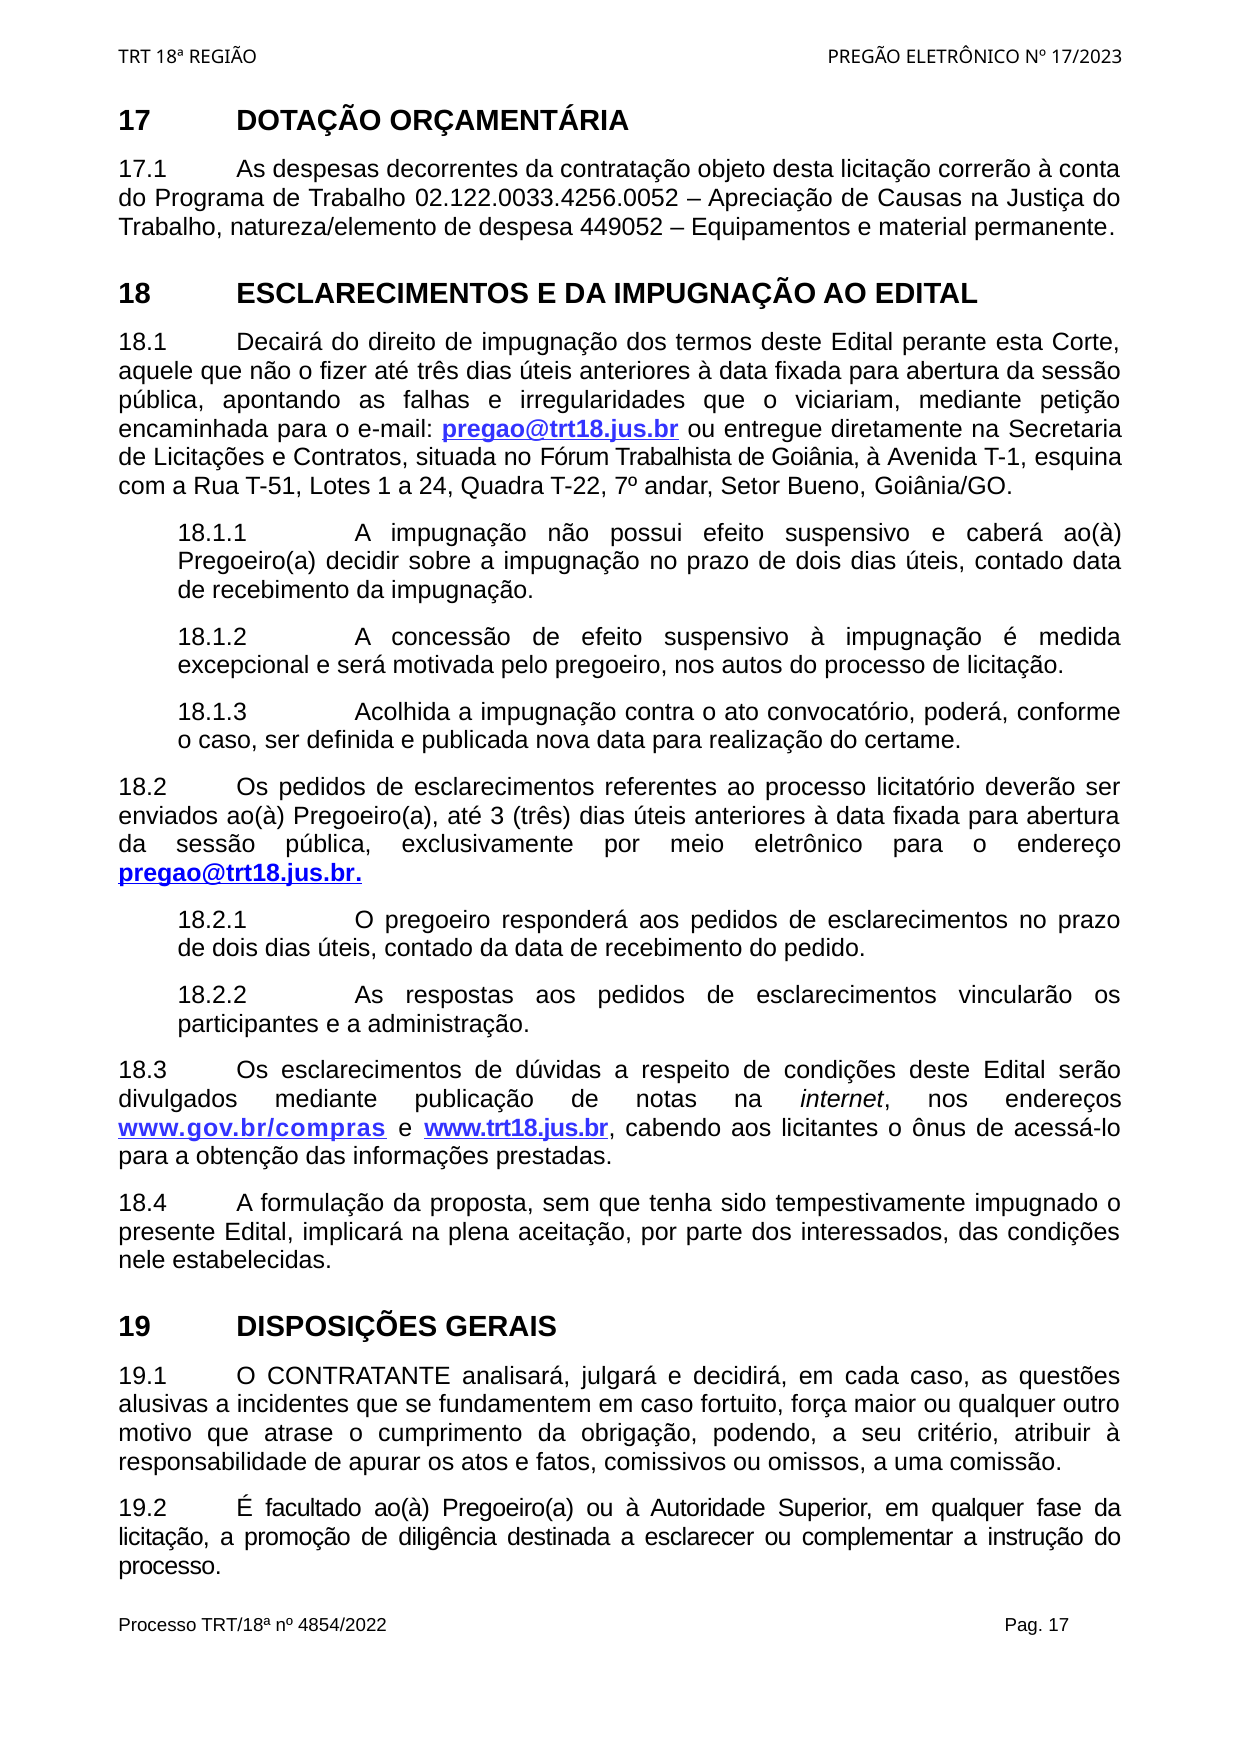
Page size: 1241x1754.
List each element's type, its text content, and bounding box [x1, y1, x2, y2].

text 19.2 É facultado ao(à) Pregoeiro(a) ou à Autoridade Superior, em qualquer fase da licitação, a promoção de diligência destinada a esclarecer ou complementar a instrução do processo. [118, 1493, 1122, 1579]
text 17 DOTAÇÃO ORÇAMENTÁRIA [118, 103, 1122, 137]
text 18.2.2 As respostas aos pedidos de esclarecimentos vincularão os participantes e a administração. [177, 980, 1122, 1037]
text 18.1.1 A impugnação não possui efeito suspensivo e caberá ao(à) Pregoeiro(a) decidir sobre a impugnação no prazo de dois dias úteis, contado data de recebimento da impugnação. [177, 517, 1122, 604]
text 18.3 Os esclarecimentos de dúvidas a respeito de condições deste Edital serão divulgados mediante publicação de notas na internet, nos endereços www.gov.br/compras e www.trt18.jus.br, cabendo aos licitantes o ônus de acessá-lo para a obtenção das informações prestadas. [118, 1055, 1122, 1170]
text 18.2 Os pedidos de esclarecimentos referentes ao processo licitatório deverão ser enviados ao(à) Pregoeiro(a), até 3 (três) dias úteis anteriores à data fixada para abertura da sessão pública, exclusivamente por meio eletrônico para o endereço pregao@trt18.jus.br. [118, 772, 1122, 887]
text 18 ESCLARECIMENTOS E DA IMPUGNAÇÃO AO EDITAL [118, 276, 1122, 309]
text 18.1 Decairá do direito de impugnação dos termos deste Edital perante esta Corte, aquele que não o fizer até três dias úteis anteriores à data fixada para abertura da sessão pública, apontando as falhas e irregularidades que o viciariam, mediante petição encaminhada para o e-mail: pregao@trt18.jus.br ou entregue diretamente na Secretaria de Licitações e Contratos, situada no Fórum Trabalhista de Goiânia, à Avenida T-1, esquina com a Rua T-51, Lotes 1 a 24, Quadra T-22, 7º andar, Setor Bueno, Goiânia/GO. [118, 327, 1122, 500]
text 18.1.3 Acolhida a impugnação contra o ato convocatório, poderá, conforme o caso, ser definida e publicada nova data para realização do certame. [177, 697, 1122, 754]
text 18.4 A formulação da proposta, sem que tenha sido tempestivamente impugnado o presente Edital, implicará na plena aceitação, por parte dos interessados, das condições nele estabelecidas. [118, 1188, 1122, 1274]
text 19 DISPOSIÇÕES GERAIS [118, 1309, 1122, 1343]
text 18.1.2 A concessão de efeito suspensivo à impugnação é medida excepcional e será motivada pelo pregoeiro, nos autos do processo de licitação. [177, 621, 1122, 679]
text 17.1 As despesas decorrentes da contratação objeto desta licitação correrão à conta do Programa de Trabalho 02.122.0033.4256.0052 – Apreciação de Causas na Justiça do Trabalho, natureza/elemento de despesa 449052 – Equipamentos e material permanente. [118, 154, 1122, 241]
text 18.2.1 O pregoeiro responderá aos pedidos de esclarecimentos no prazo de dois dias úteis, contado da data de recebimento do pedido. [177, 904, 1122, 962]
text 19.1 O CONTRATANTE analisará, julgará e decidirá, em cada caso, as questões alusivas a incidentes que se fundamentem em caso fortuito, força maior ou qualquer outro motivo que atrase o cumprimento da obrigação, podendo, a seu critério, atribuir à responsabilidade de apurar os atos e fatos, comissivos ou omissos, a uma comissão. [118, 1361, 1122, 1476]
